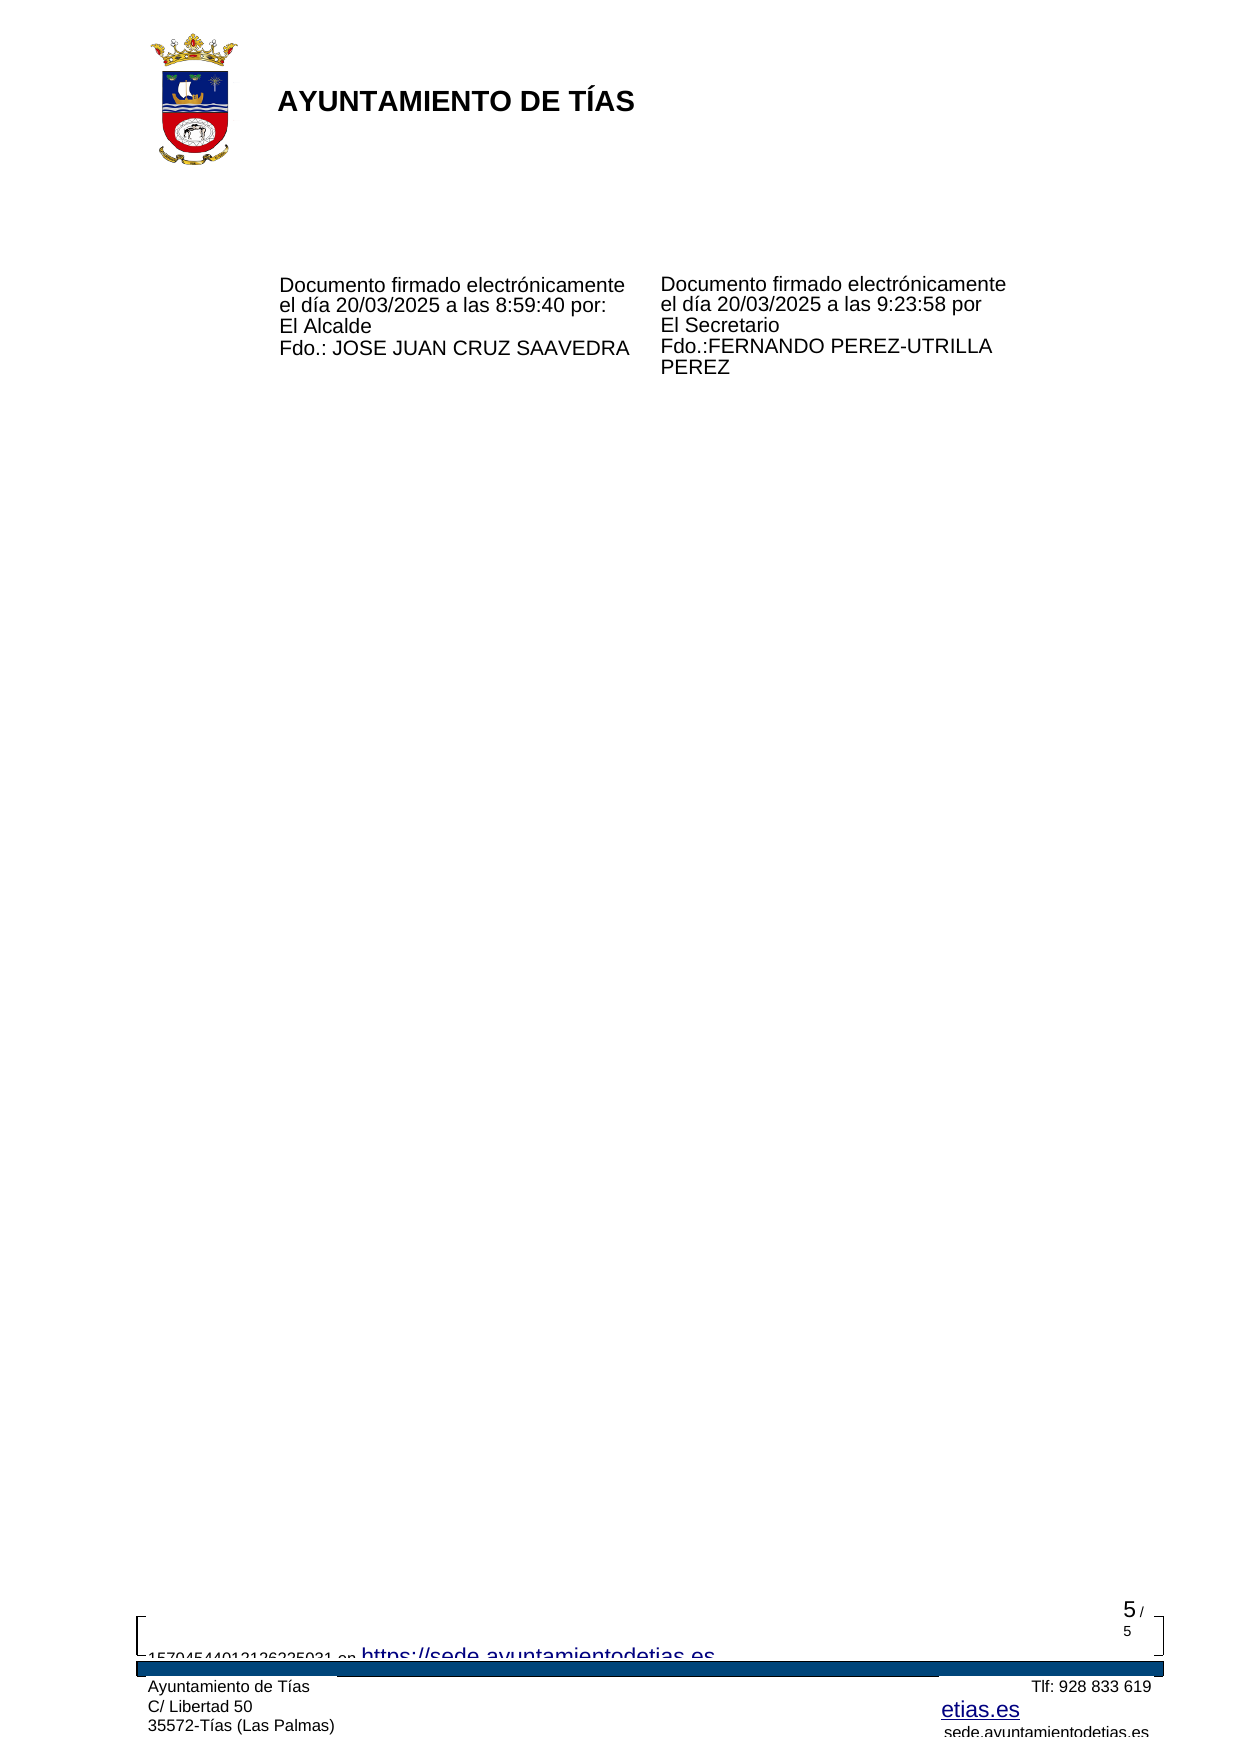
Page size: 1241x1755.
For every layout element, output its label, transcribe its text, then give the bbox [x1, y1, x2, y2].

text Documento firmado electrónicamente el día 20/03/2025 a las 9:23:58 por El Secretario [660, 274, 1009, 337]
text Documento firmado electrónicamente el día 20/03/2025 a las 8:59:40 por: El Alcalde [279, 276, 628, 338]
text Fdo.: JOSE JUAN CRUZ SAAVEDRA [279, 338, 634, 360]
text Fdo.:FERNANDO PEREZ-UTRILLA PEREZ [660, 337, 1060, 379]
